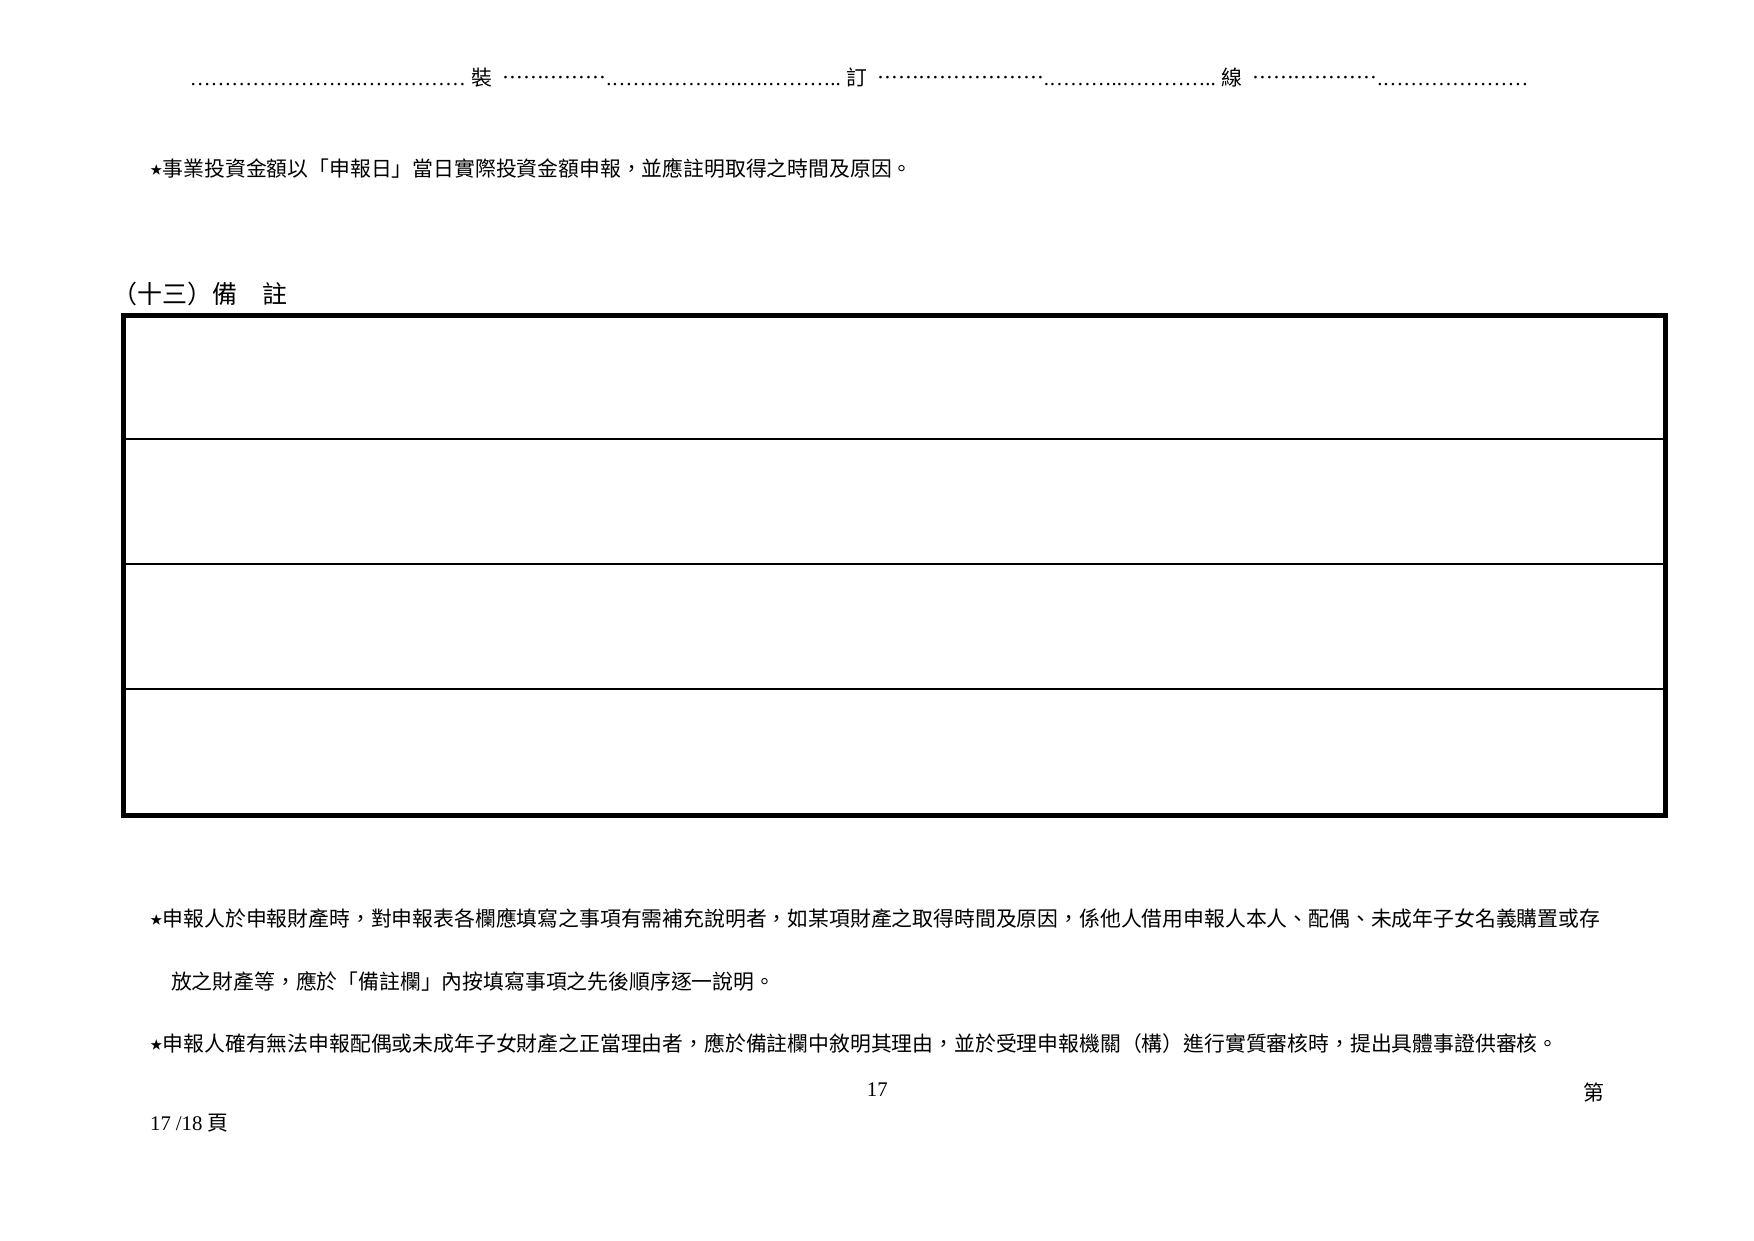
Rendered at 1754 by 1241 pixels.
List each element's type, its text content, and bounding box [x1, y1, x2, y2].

text （十三）備 註 [112, 251, 1604, 313]
text ★申報人於申報財產時，對申報表各欄應填寫之事項有需補充說明者，如某項財產之取得時間及原因，係他人借用申報人本人、配偶、未成年子女名義購置或存放之財產等，應於「備註欄」內按填寫事項之先後順序逐一說明。 [150, 876, 1604, 1001]
table_cell [126, 440, 1663, 563]
text ★事業投資金額以「申報日」當日實際投資金額申報，並應註明取得之時間及原因。 [150, 126, 1604, 188]
table_cell [126, 690, 1663, 813]
table_cell [126, 565, 1663, 688]
text ★申報人確有無法申報配偶或未成年子女財產之正當理由者，應於備註欄中敘明其理由，並於受理申報機關（構）進行實質審核時，提出具體事證供審核。 [150, 1001, 1604, 1063]
table_header [126, 318, 1663, 438]
